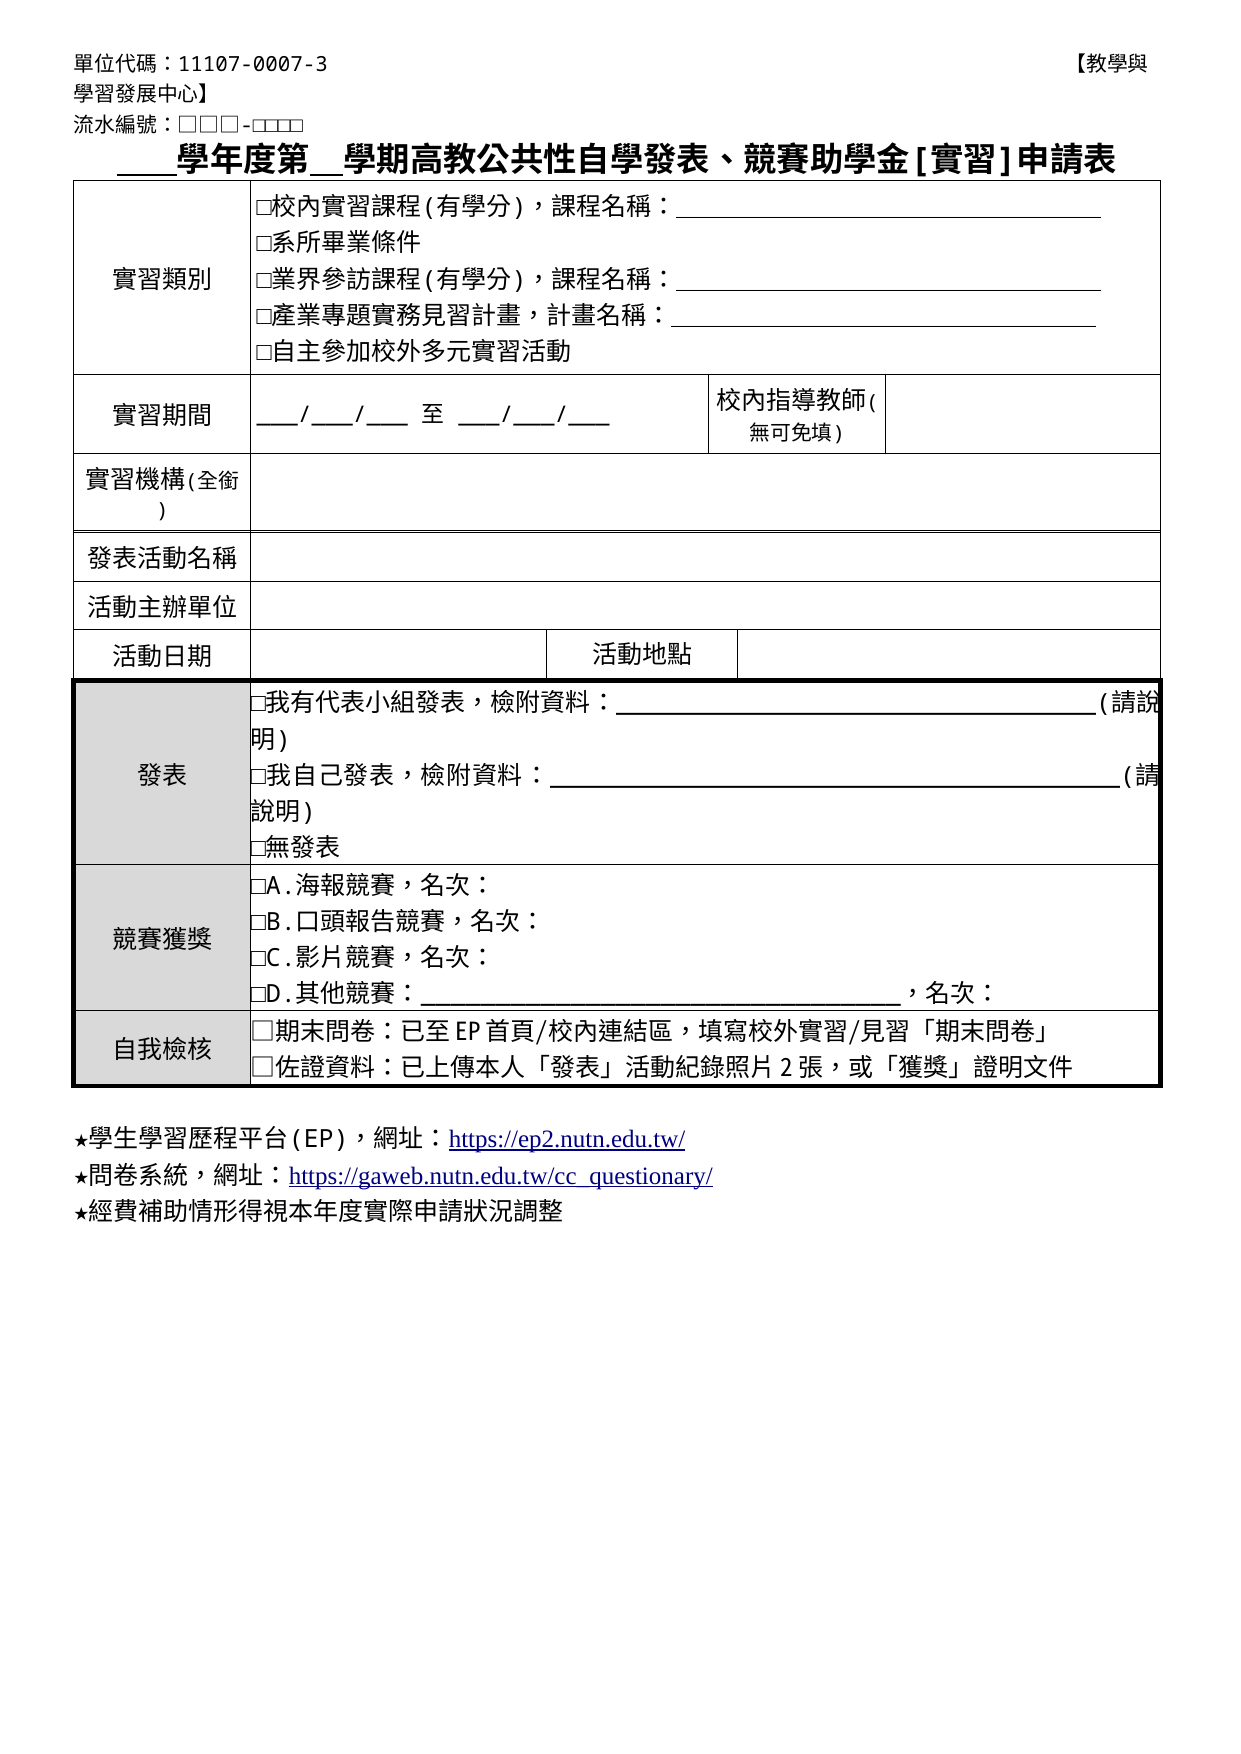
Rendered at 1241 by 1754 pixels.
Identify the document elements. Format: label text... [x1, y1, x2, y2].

table_cell ___/___/___ 至 ___/___/___ [251, 375, 708, 453]
table_cell 校內指導教師(無可免填) [709, 375, 885, 453]
table_cell 自我檢核 [76, 1011, 250, 1084]
table_cell 活動地點 [547, 630, 737, 678]
table_cell □期末問卷：已至EP首頁/校內連結區，填寫校外實習/見習「期末問卷」 □佐證資料：已上傳本人「發表」活動紀錄照片2張，或「獲獎」證明文件 [251, 1011, 1158, 1084]
table_cell [738, 630, 1160, 678]
table_cell [251, 582, 1160, 629]
table_cell [251, 533, 1160, 581]
table_cell [1161, 374, 1170, 453]
table_header 實習類別 [74, 181, 250, 373]
table_cell [1163, 864, 1170, 1010]
table_cell [1161, 629, 1170, 678]
table_cell [1161, 530, 1170, 581]
table_cell [251, 630, 546, 678]
text ★經費補助情形得視本年度實際申請狀況調整 [73, 1191, 1159, 1228]
table_cell 實習期間 [74, 375, 250, 453]
table_cell □A.海報競賽，名次： □B.口頭報告競賽，名次： □C.影片競賽，名次： □D.其他競賽：________________________________，名次： [251, 865, 1158, 1010]
text ★問卷系統，網址：https://gaweb.nutn.edu.tw/cc_questionary/ [73, 1155, 1159, 1191]
table_cell [1163, 1010, 1170, 1084]
text ★學生學習歷程平台(EP)，網址：https://ep2.nutn.edu.tw/ [73, 1119, 1159, 1155]
table_cell 活動日期 [74, 630, 250, 678]
text 學年度第 學期高教公共性自學發表、競賽助學金[實習]申請表 [73, 138, 1159, 180]
table_cell [1163, 678, 1170, 864]
table_header [1161, 180, 1170, 373]
table_cell 活動主辦單位 [74, 582, 250, 629]
table_cell [1161, 453, 1170, 530]
table_cell 競賽獲獎 [76, 865, 250, 1010]
table_cell [251, 454, 1160, 530]
table_header □校內實習課程(有學分)，課程名稱：＿＿＿＿＿＿＿＿＿＿＿＿＿＿＿＿＿ □系所畢業條件 □業界參訪課程(有學分)，課程名稱：＿＿＿＿＿＿＿＿＿＿＿＿＿＿＿＿＿ □產業專題實務見習計畫，計畫名稱：＿＿＿＿＿＿＿＿＿＿＿＿＿＿＿＿＿ □自主參加校外多元實習活動 [251, 181, 1160, 373]
table_cell 發表 [76, 683, 250, 864]
table_cell [1161, 581, 1170, 629]
table_cell □我有代表小組發表，檢附資料：________________________________(請說明) □我自己發表，檢附資料：______________________________________(請說明) □無發表 [251, 683, 1158, 864]
table_cell 實習機構(全銜) [74, 454, 250, 530]
table_cell [886, 375, 1160, 453]
table_cell 發表活動名稱 [74, 533, 250, 581]
